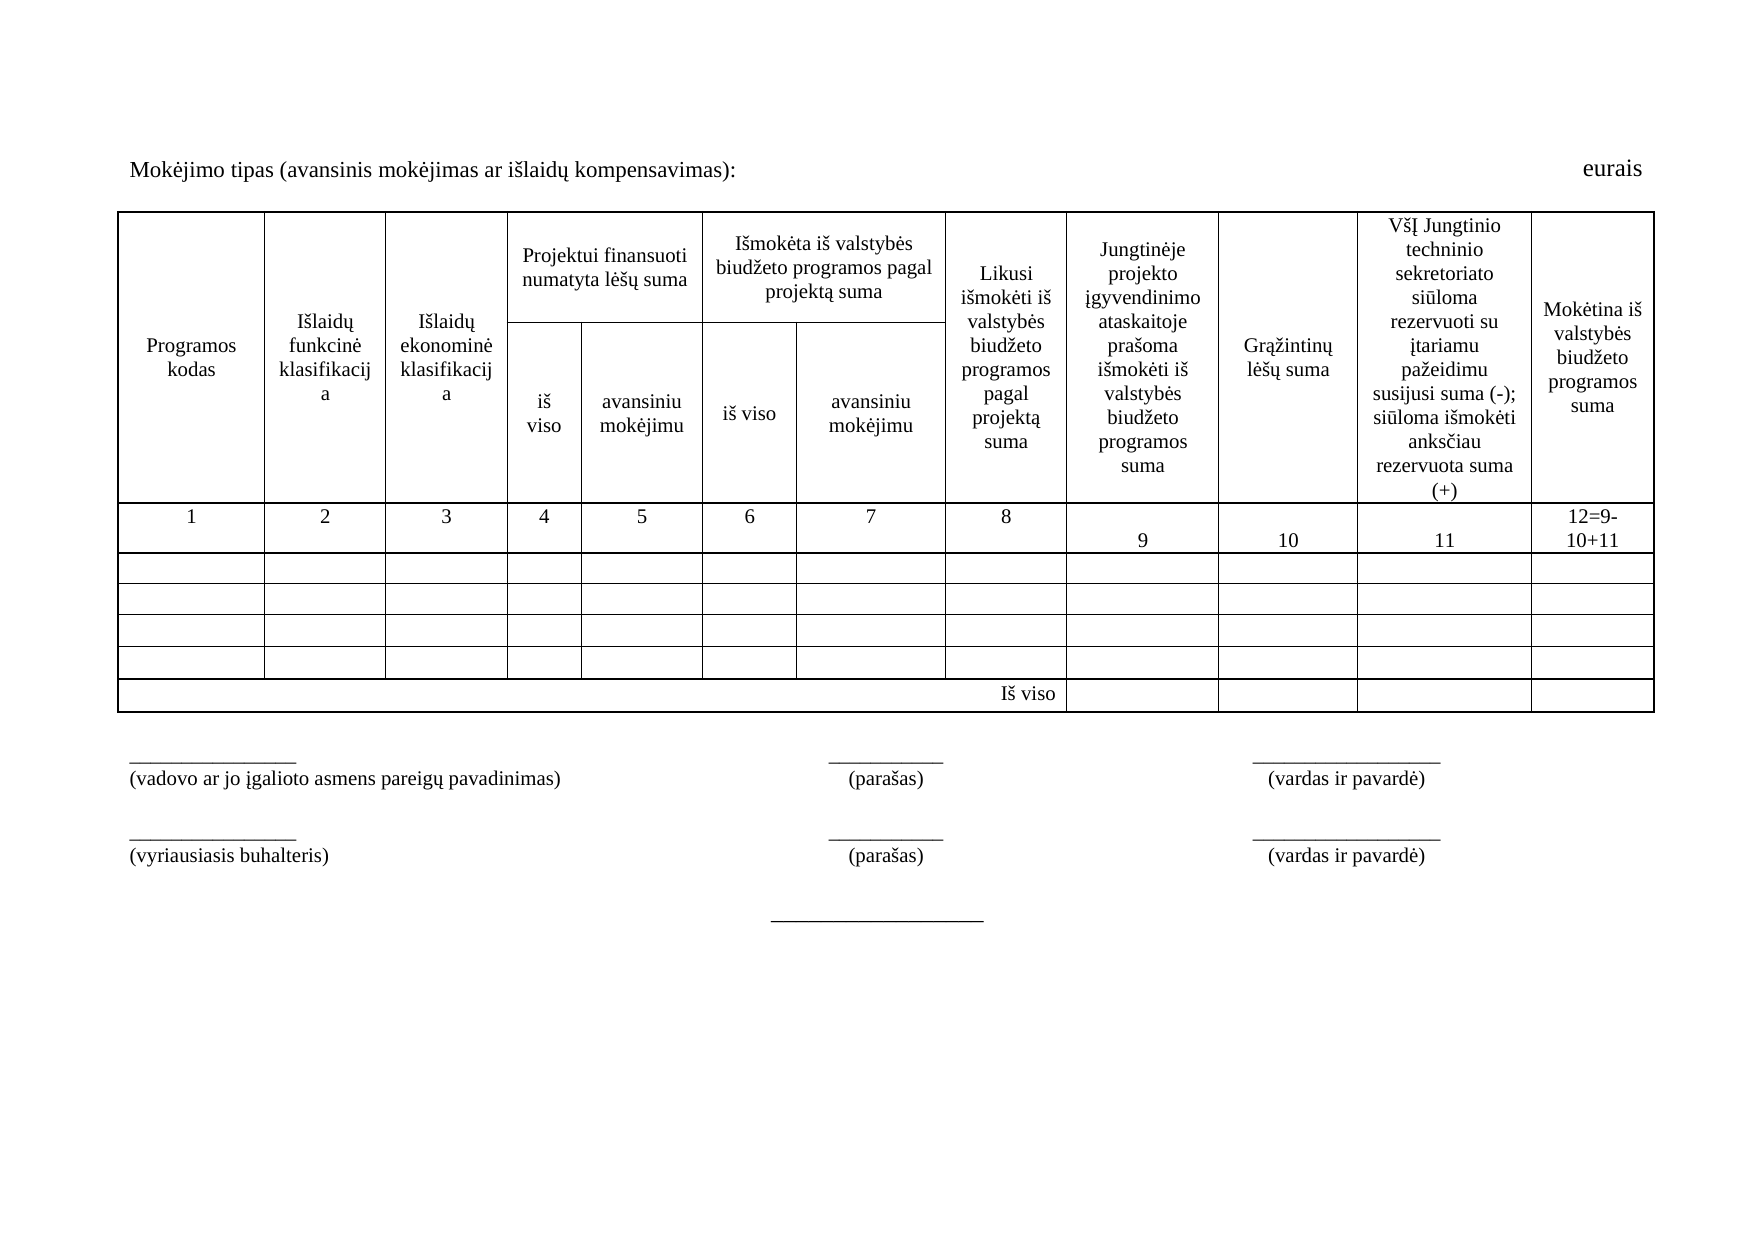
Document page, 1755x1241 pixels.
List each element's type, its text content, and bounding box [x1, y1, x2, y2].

table_cell [1532, 554, 1653, 583]
table_cell 4 [508, 504, 581, 552]
table_cell [265, 615, 385, 646]
table_cell [508, 554, 581, 583]
table_cell [1067, 615, 1218, 646]
table_header Išlaidų ekonominė klasifikacija [386, 213, 507, 502]
table_cell Iš viso [945, 680, 1066, 711]
table_cell 1 [119, 504, 264, 552]
table_header Mokėjimo tipas (avansinis mokėjimas ar išlaidų kompensavimas): [118, 148, 1359, 182]
table_cell [582, 615, 702, 646]
table_cell [265, 647, 385, 678]
table_cell [1219, 554, 1357, 583]
table_header Jungtinėje projekto įgyvendinimo ataskaitoje prašoma išmokėti iš valstybės biudžeto programos suma [1067, 213, 1218, 502]
table_cell 3 [386, 504, 507, 552]
table_cell [1532, 647, 1653, 678]
table_cell 7 [797, 504, 945, 552]
table_cell [1067, 554, 1218, 583]
table_cell [1358, 680, 1531, 711]
table_cell [582, 584, 702, 614]
table_cell [703, 680, 796, 711]
table_header ________________ (vadovo ar jo įgalioto asmens pareigų pavadinimas) [118, 742, 732, 790]
table_cell [1358, 647, 1531, 678]
table_cell [946, 615, 1066, 646]
table_cell [582, 647, 702, 678]
table_cell [796, 680, 945, 711]
table_cell [265, 680, 386, 711]
table_cell [582, 554, 702, 583]
table_cell [386, 584, 507, 614]
table_cell [703, 615, 796, 646]
table_cell 11 [1358, 504, 1531, 552]
table_header __________________ (vardas ir pavardė) [1039, 742, 1653, 790]
table_cell [703, 584, 796, 614]
table_cell [1532, 615, 1653, 646]
table_cell [703, 554, 796, 583]
table_cell 10 [1219, 504, 1357, 552]
table_cell [386, 554, 507, 583]
table_cell 2 [265, 504, 385, 552]
table_header ___________ (parašas) [732, 742, 1039, 790]
table_header Programos kodas [119, 213, 264, 502]
table_cell [946, 647, 1066, 678]
table_cell avansiniu mokėjimu [582, 323, 702, 502]
table_cell [265, 584, 385, 614]
table_cell [1532, 584, 1653, 614]
table_header Išmokėta iš valstybės biudžeto programos pagal projektą suma [703, 213, 945, 322]
table_header Grąžintinų lėšų suma [1219, 213, 1357, 502]
text _________________ [118, 896, 1636, 924]
table_cell [1532, 680, 1653, 711]
table_cell [946, 584, 1066, 614]
table_cell [386, 680, 507, 711]
table_cell [119, 554, 264, 583]
table_cell [797, 584, 945, 614]
table_cell [508, 647, 581, 678]
table_cell [946, 554, 1066, 583]
table_cell [1219, 584, 1357, 614]
table_header Likusi išmokėti iš valstybės biudžeto programos pagal projektą suma [946, 213, 1066, 502]
table_cell [119, 647, 264, 678]
table_header __________________ (vardas ir pavardė) [1039, 819, 1653, 867]
table_cell 8 [946, 504, 1066, 552]
table_cell 5 [582, 504, 702, 552]
table_cell [797, 647, 945, 678]
table_header Projektui finansuoti numatyta lėšų suma [508, 213, 702, 322]
table_cell [703, 647, 796, 678]
table_cell [1067, 584, 1218, 614]
table_header eurais [1359, 148, 1653, 182]
table_cell [1358, 615, 1531, 646]
table_cell [508, 584, 581, 614]
table_cell [1067, 647, 1218, 678]
table_cell [1219, 680, 1357, 711]
table_cell [1067, 680, 1218, 711]
table_cell [1358, 554, 1531, 583]
table_header ___________ (parašas) [732, 819, 1039, 867]
table_header ________________ (vyriausiasis buhalteris) [118, 819, 732, 867]
table_cell 12=9-10+11 [1532, 504, 1653, 552]
table_cell [265, 554, 385, 583]
table_cell avansiniu mokėjimu [797, 323, 945, 502]
table_cell [119, 584, 264, 614]
table_cell [119, 680, 264, 711]
table_cell [797, 554, 945, 583]
table_cell 9 [1067, 504, 1218, 552]
table_cell iš viso [508, 323, 581, 502]
table_cell [508, 615, 581, 646]
table_cell [1358, 584, 1531, 614]
table_cell [797, 615, 945, 646]
table_cell 6 [703, 504, 796, 552]
table_cell [386, 615, 507, 646]
table_header Išlaidų funkcinė klasifikacija [265, 213, 385, 502]
table_cell [581, 680, 702, 711]
table_cell [507, 680, 581, 711]
table_header VšĮ Jungtinio techninio sekretoriato siūloma rezervuoti su įtariamu pažeidimu susijusi suma (-); siūloma išmokėti anksčiau rezervuota suma (+) [1358, 213, 1531, 502]
table_cell [386, 647, 507, 678]
table_header Mokėtina iš valstybės biudžeto programos suma [1532, 213, 1653, 502]
table_cell iš viso [703, 323, 796, 502]
table_cell [1219, 615, 1357, 646]
table_cell [119, 615, 264, 646]
table_cell [1219, 647, 1357, 678]
